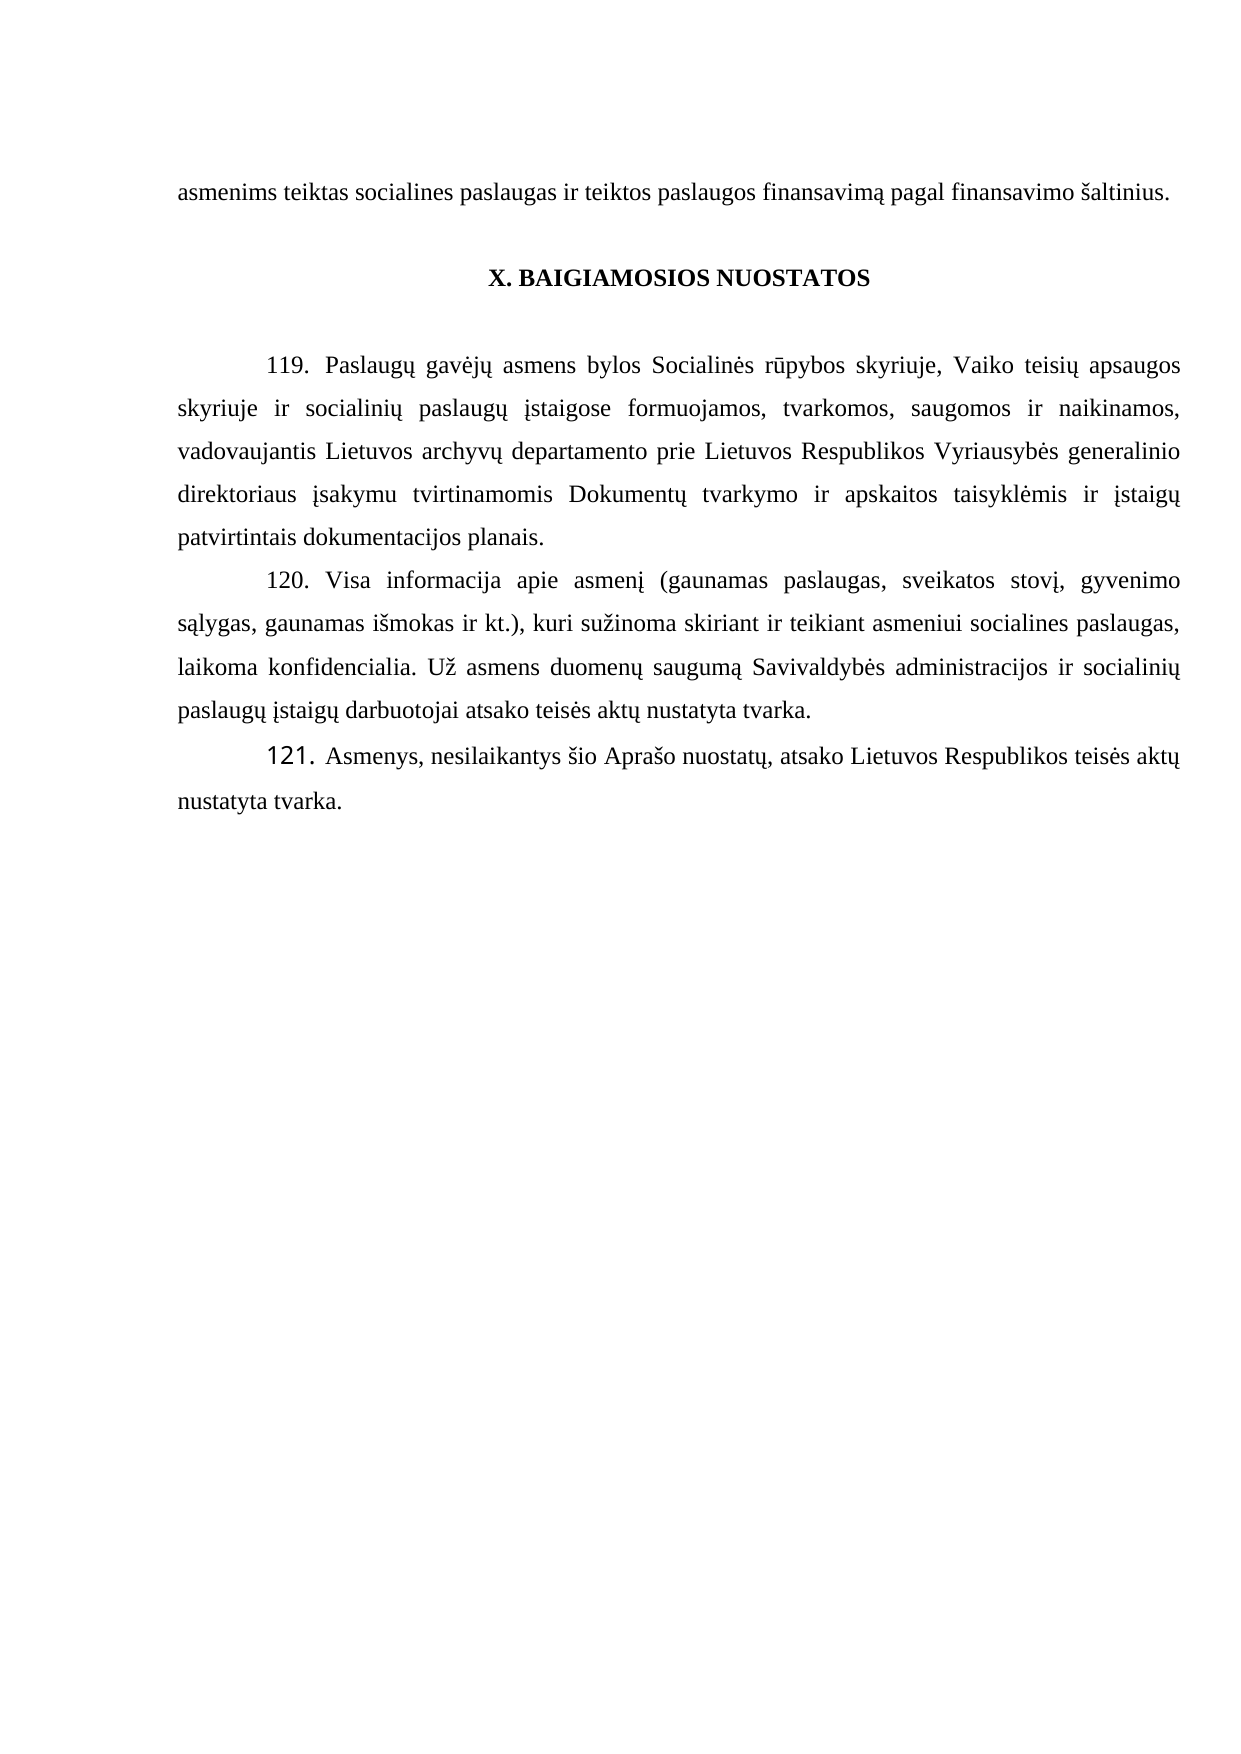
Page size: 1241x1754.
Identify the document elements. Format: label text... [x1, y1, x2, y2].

text 119. Paslaugų gavėjų asmens bylos Socialinės rūpybos skyriuje, Vaiko teisių apsaugos skyriuje ir socialinių paslaugų įstaigose formuojamos, tvarkomos, saugomos ir naikinamos, vadovaujantis Lietuvos archyvų departamento prie Lietuvos Respublikos Vyriausybės generalinio direktoriaus įsakymu tvirtinamomis Dokumentų tvarkymo ir apskaitos taisyklėmis ir įstaigų patvirtintais dokumentacijos planais. [177, 350, 1181, 551]
text asmenims teiktas socialines paslaugas ir teiktos paslaugos finansavimą pagal finansavimo šaltinius. [177, 177, 1181, 206]
text 121. Asmenys, nesilaikantys šio Aprašo nuostatų, atsako Lietuvos Respublikos teisės aktų nustatyta tvarka. [177, 738, 1181, 815]
text 120. Visa informacija apie asmenį (gaunamas paslaugas, sveikatos stovį, gyvenimo sąlygas, gaunamas išmokas ir kt.), kuri sužinoma skiriant ir teikiant asmeniui socialines paslaugas, laikoma konfidencialia. Už asmens duomenų saugumą Savivaldybės administracijos ir socialinių paslaugų įstaigų darbuotojai atsako teisės aktų nustatyta tvarka. [177, 565, 1181, 723]
text X. BAIGIAMOSIOS NUOSTATOS [177, 263, 1181, 292]
